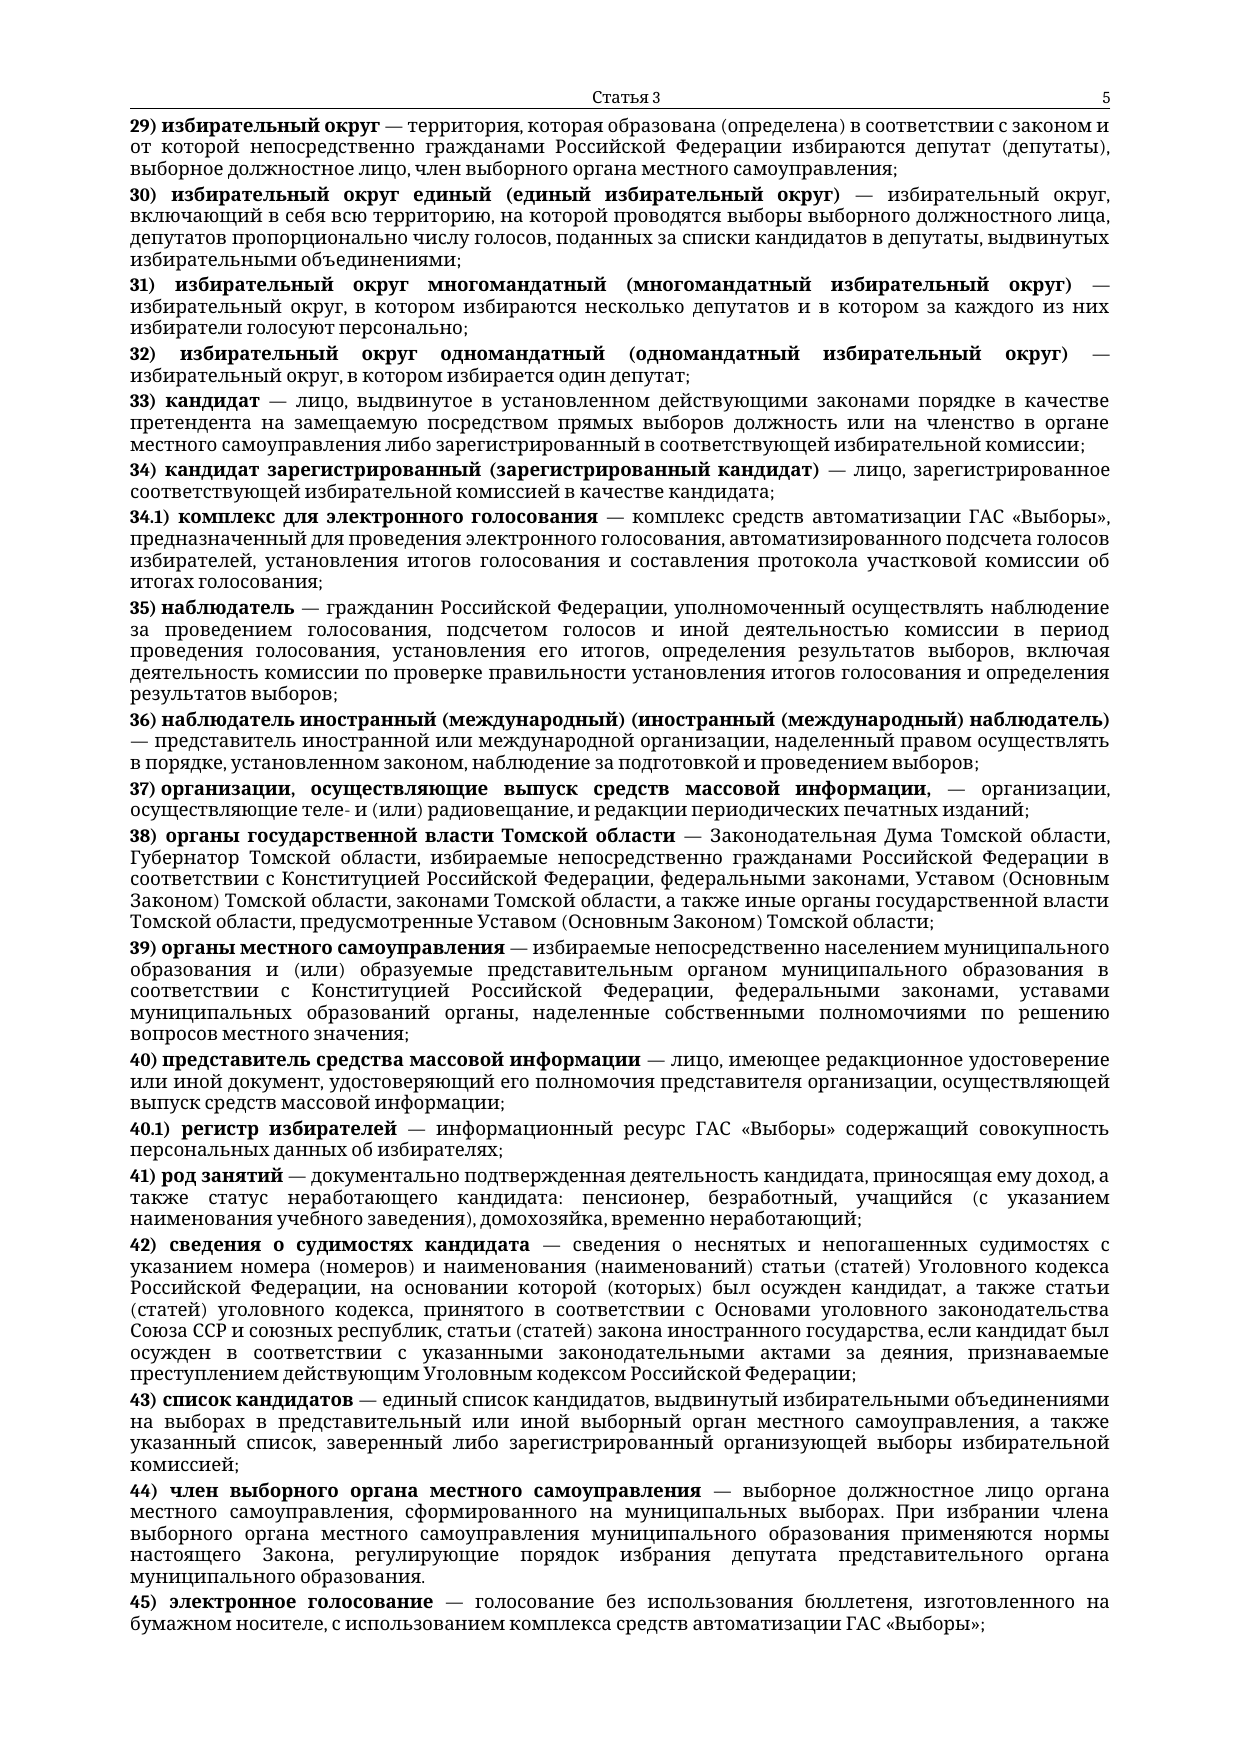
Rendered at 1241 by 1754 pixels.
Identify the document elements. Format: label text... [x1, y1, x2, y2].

text 38) органы государственной власти Томской области — Законодательная Дума Томской области, Губернатор Томской области, избираемые непосредственно гражданами Российской Федерации в соответствии с Конституцией Российской Федерации, федеральными законами, Уставом (Основным Законом) Томской области, законами Томской области, а также иные органы государственной власти Томской области, предусмотренные Уставом (Основным Законом) Томской области; [130, 826, 1110, 933]
text 45) электронное голосование — голосование без использования бюллетеня, изготовленного на бумажном носителе, с использованием комплекса средств автоматизации ГАС «Выборы»; [130, 1592, 1110, 1635]
text 33) кандидат — лицо, выдвинутое в установленном действующими законами порядке в качестве претендента на замещаемую посредством прямых выборов должность или на членство в органе местного самоуправления либо зарегистрированный в соответствующей избирательной комиссии; [130, 391, 1110, 456]
text 41) род занятий — документально подтвержденная деятельность кандидата, приносящая ему доход, а также статус неработающего кандидата: пенсионер, безработный, учащийся (с указанием наименования учебного заведения), домохозяйка, временно неработающий; [130, 1166, 1110, 1230]
text 34.1) комплекс для электронного голосования — комплекс средств автоматизации ГАС «Выборы», предназначенный для проведения электронного голосования, автоматизированного подсчета голосов избирателей, установления итогов голосования и составления протокола участковой комиссии об итогах голосования; [130, 507, 1110, 593]
text 40) представитель средства массовой информации — лицо, имеющее редакционное удостоверение или иной документ, удостоверяющий его полномочия представителя организации, осуществляющей выпуск средств массовой информации; [130, 1049, 1110, 1114]
text 36) наблюдатель иностранный (международный) (иностранный (международный) наблюдатель) — представитель иностранной или международной организации, наделенный правом осуществлять в порядке, установленном законом, наблюдение за подготовкой и проведением выборов; [130, 709, 1110, 774]
text 44) член выборного органа местного самоуправления — выборное должностное лицо органа местного самоуправления, сформированного на муниципальных выборах. При избрании члена выборного органа местного самоуправления муниципального образования применяются нормы настоящего Закона, регулирующие порядок избрания депутата представительного органа муниципального образования. [130, 1480, 1110, 1588]
text 31) избирательный округ многомандатный (многомандатный избирательный округ) — избирательный округ, в котором избираются несколько депутатов и в котором за каждого из них избиратели голосуют персонально; [130, 275, 1110, 339]
text 42) сведения о судимостях кандидата — сведения о неснятых и непогашенных судимостях с указанием номера (номеров) и наименования (наименований) статьи (статей) Уголовного кодекса Российской Федерации, на основании которой (которых) был осужден кандидат, а также статьи (статей) уголовного кодекса, принятого в соответствии с Основами уголовного законодательства Союза ССР и союзных республик, статьи (статей) закона иностранного государства, если кандидат был осужден в соответствии с указанными законодательными актами за деяния, признаваемые преступлением действующим Уголовным кодексом Российской Федерации; [130, 1234, 1110, 1386]
text 40.1) регистр избирателей — информационный ресурс ГАС «Выборы» содержащий совокупность персональных данных об избирателях; [130, 1118, 1110, 1162]
text 29) избирательный округ — территория, которая образована (определена) в соответствии с законом и от которой непосредственно гражданами Российской Федерации избираются депутат (депутаты), выборное должностное лицо, член выборного органа местного самоуправления; [130, 116, 1110, 180]
text 43) список кандидатов — единый список кандидатов, выдвинутый избирательными объединениями на выборах в представительный или иной выборный орган местного самоуправления, а также указанный список, заверенный либо зарегистрированный организующей выборы избирательной комиссией; [130, 1390, 1110, 1476]
text 39) органы местного самоуправления — избираемые непосредственно населением муниципального образования и (или) образуемые представительным органом муниципального образования в соответствии с Конституцией Российской Федерации, федеральными законами, уставами муниципальных образований органы, наделенные собственными полномочиями по решению вопросов местного значения; [130, 938, 1110, 1045]
text 34) кандидат зарегистрированный (зарегистрированный кандидат) — лицо, зарегистрированное соответствующей избирательной комиссией в качестве кандидата; [130, 460, 1110, 503]
text 30) избирательный округ единый (единый избирательный округ) — избирательный округ, включающий в себя всю территорию, на которой проводятся выборы выборного должностного лица, депутатов пропорционально числу голосов, поданных за списки кандидатов в депутаты, выдвинутых избирательными объединениями; [130, 184, 1110, 271]
text 32) избирательный округ одномандатный (одномандатный избирательный округ) — избирательный округ, в котором избирается один депутат; [130, 344, 1110, 387]
text 37) организации, осуществляющие выпуск средств массовой информации, — организации, осуществляющие теле- и (или) радиовещание, и редакции периодических печатных изданий; [130, 778, 1110, 821]
text 35) наблюдатель — гражданин Российской Федерации, уполномоченный осуществлять наблюдение за проведением голосования, подсчетом голосов и иной деятельностью комиссии в период проведения голосования, установления его итогов, определения результатов выборов, включая деятельность комиссии по проверке правильности установления итогов голосования и определения результатов выборов; [130, 597, 1110, 705]
